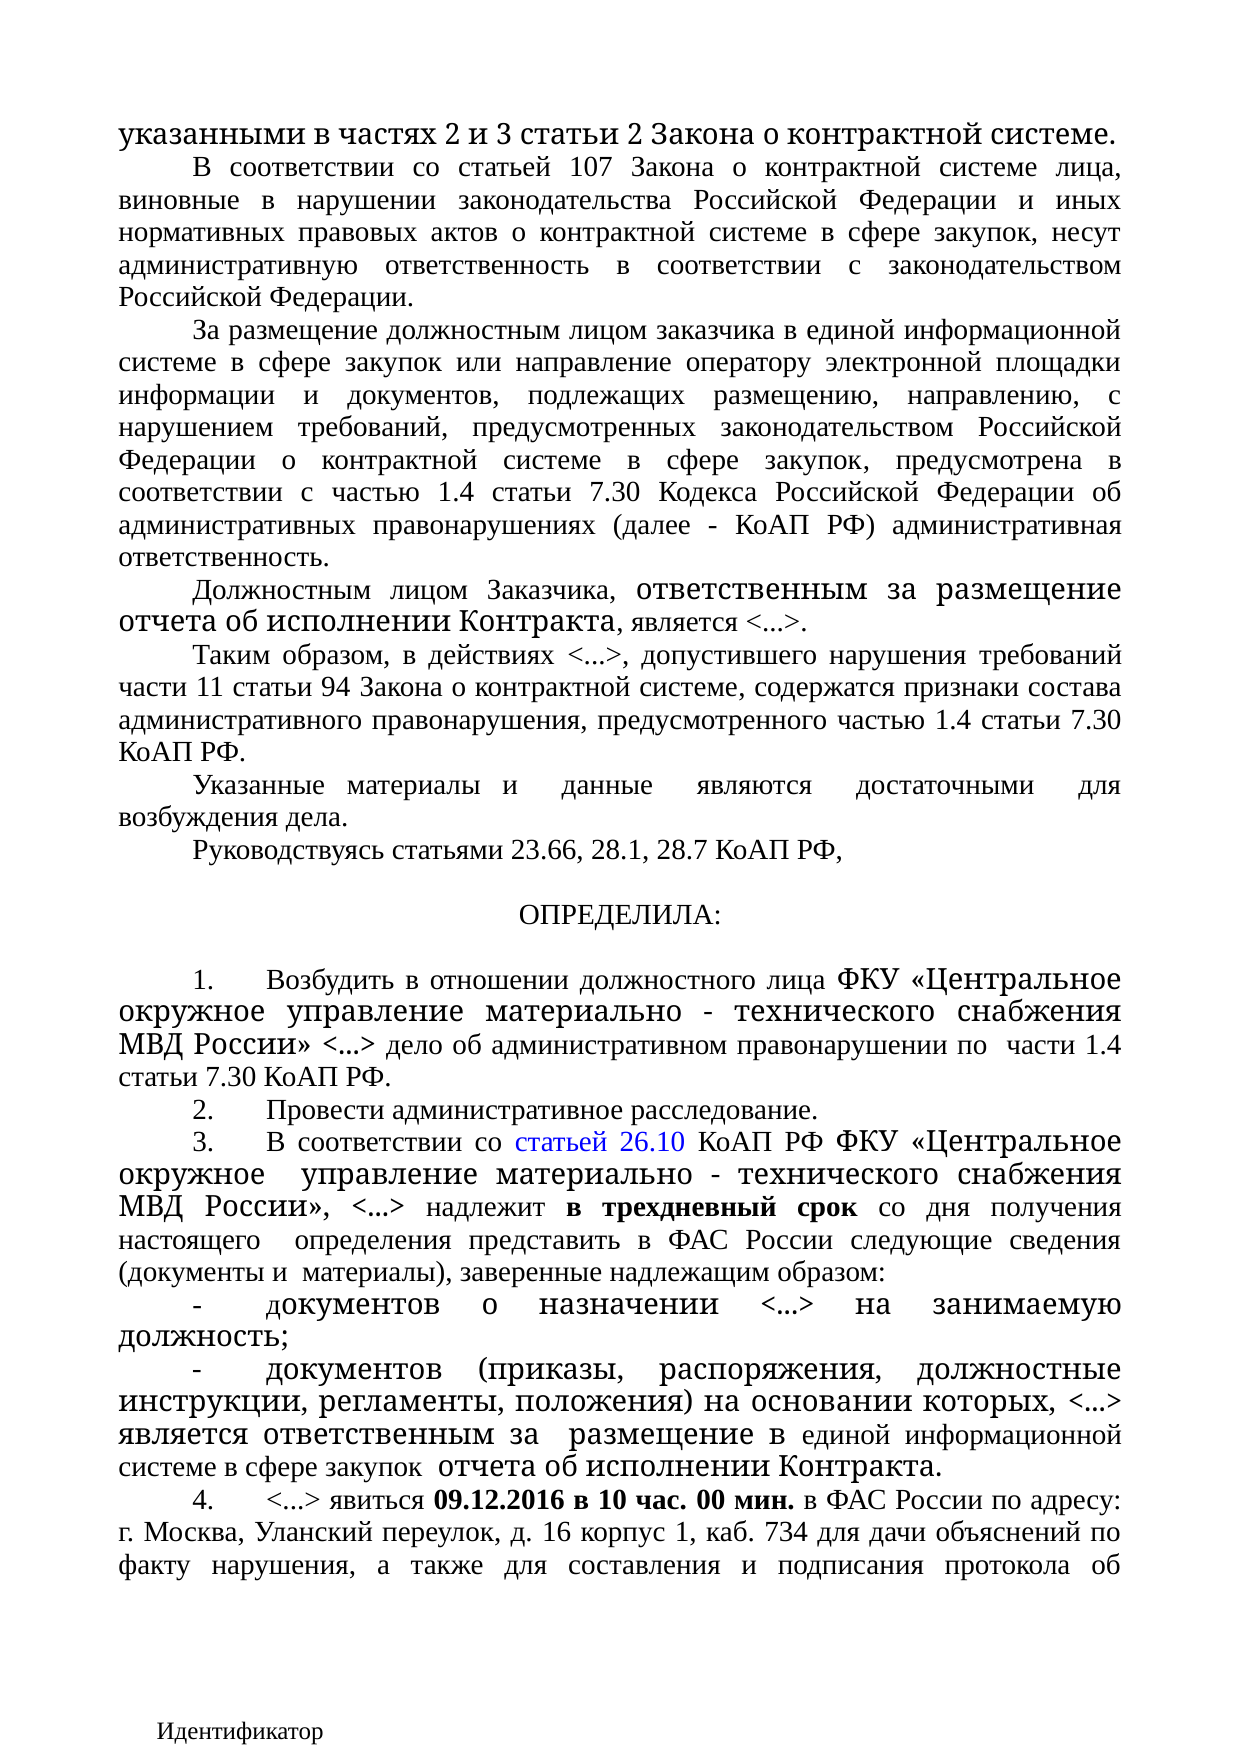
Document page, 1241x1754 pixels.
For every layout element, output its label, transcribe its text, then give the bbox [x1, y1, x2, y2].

text В соответствии со статьей 107 Закона о контрактной системе лица, виновные в нарушении законодательства Российской Федерации и иных нормативных правовых актов о контрактной системе в сфере закупок, несут административную ответственность в соответствии с законодательством Российской Федерации. [118, 151, 1122, 313]
text указанными в частях 2 и 3 статьи 2 Закона о контрактной системе. [118, 118, 1122, 151]
list 3. В соответствии со статьей 26.10 КоАП РФ ФКУ «Центральное окружное управление материально - технического снабжения МВД России», <...> надлежит в трехдневный срок со дня получения настоящего определения представить в ФАС России следующие сведения (документы и материалы), заверенные надлежащим образом: [118, 1126, 1122, 1288]
text - документов о назначении <...> на занимаемую должность; [118, 1288, 1122, 1353]
text - документов (приказы, распоряжения, должностные инструкции, регламенты, положения) на основании которых, <...> является ответственным за размещение в единой информационной системе в сфере закупок отчета об исполнении Контракта. [118, 1353, 1122, 1483]
text Руководствуясь статьями 23.66, 28.1, 28.7 КоАП РФ, [118, 833, 1122, 866]
text Указанные материалы и данные являются достаточными для возбуждения дела. [118, 768, 1122, 833]
text 1. Возбудить в отношении должностного лица ФКУ «Центральное окружное управление материально - технического снабжения МВД России» <...> дело об административном правонарушении по части 1.4 статьи 7.30 КоАП РФ. [118, 963, 1122, 1093]
text Должностным лицом Заказчика, ответственным за размещение отчета об исполнении Контракта, является <...>. [118, 573, 1122, 638]
text За размещение должностным лицом заказчика в единой информационной системе в сфере закупок или направление оператору электронной площадки информации и документов, подлежащих размещению, направлению, с нарушением требований, предусмотренных законодательством Российской Федерации о контрактной системе в сфере закупок, предусмотрена в соответствии с частью 1.4 статьи 7.30 Кодекса Российской Федерации об административных правонарушениях (далее - КоАП РФ) административная ответственность. [118, 313, 1122, 573]
list 2. Провести административное расследование. [118, 1093, 1122, 1126]
text ОПРЕДЕЛИЛА: [118, 898, 1122, 931]
text Таким образом, в действиях <...>, допустившего нарушения требований части 11 статьи 94 Закона о контрактной системе, содержатся признаки состава административного правонарушения, предусмотренного частью 1.4 статьи 7.30 КоАП РФ. [118, 638, 1122, 768]
list 4. <...> явиться 09.12.2016 в 10 час. 00 мин. в ФАС России по адресу: г. Москва, Уланский переулок, д. 16 корпус 1, каб. 734 для дачи объяснений по факту нарушения, а также для составления и подписания протокола об [118, 1483, 1122, 1581]
